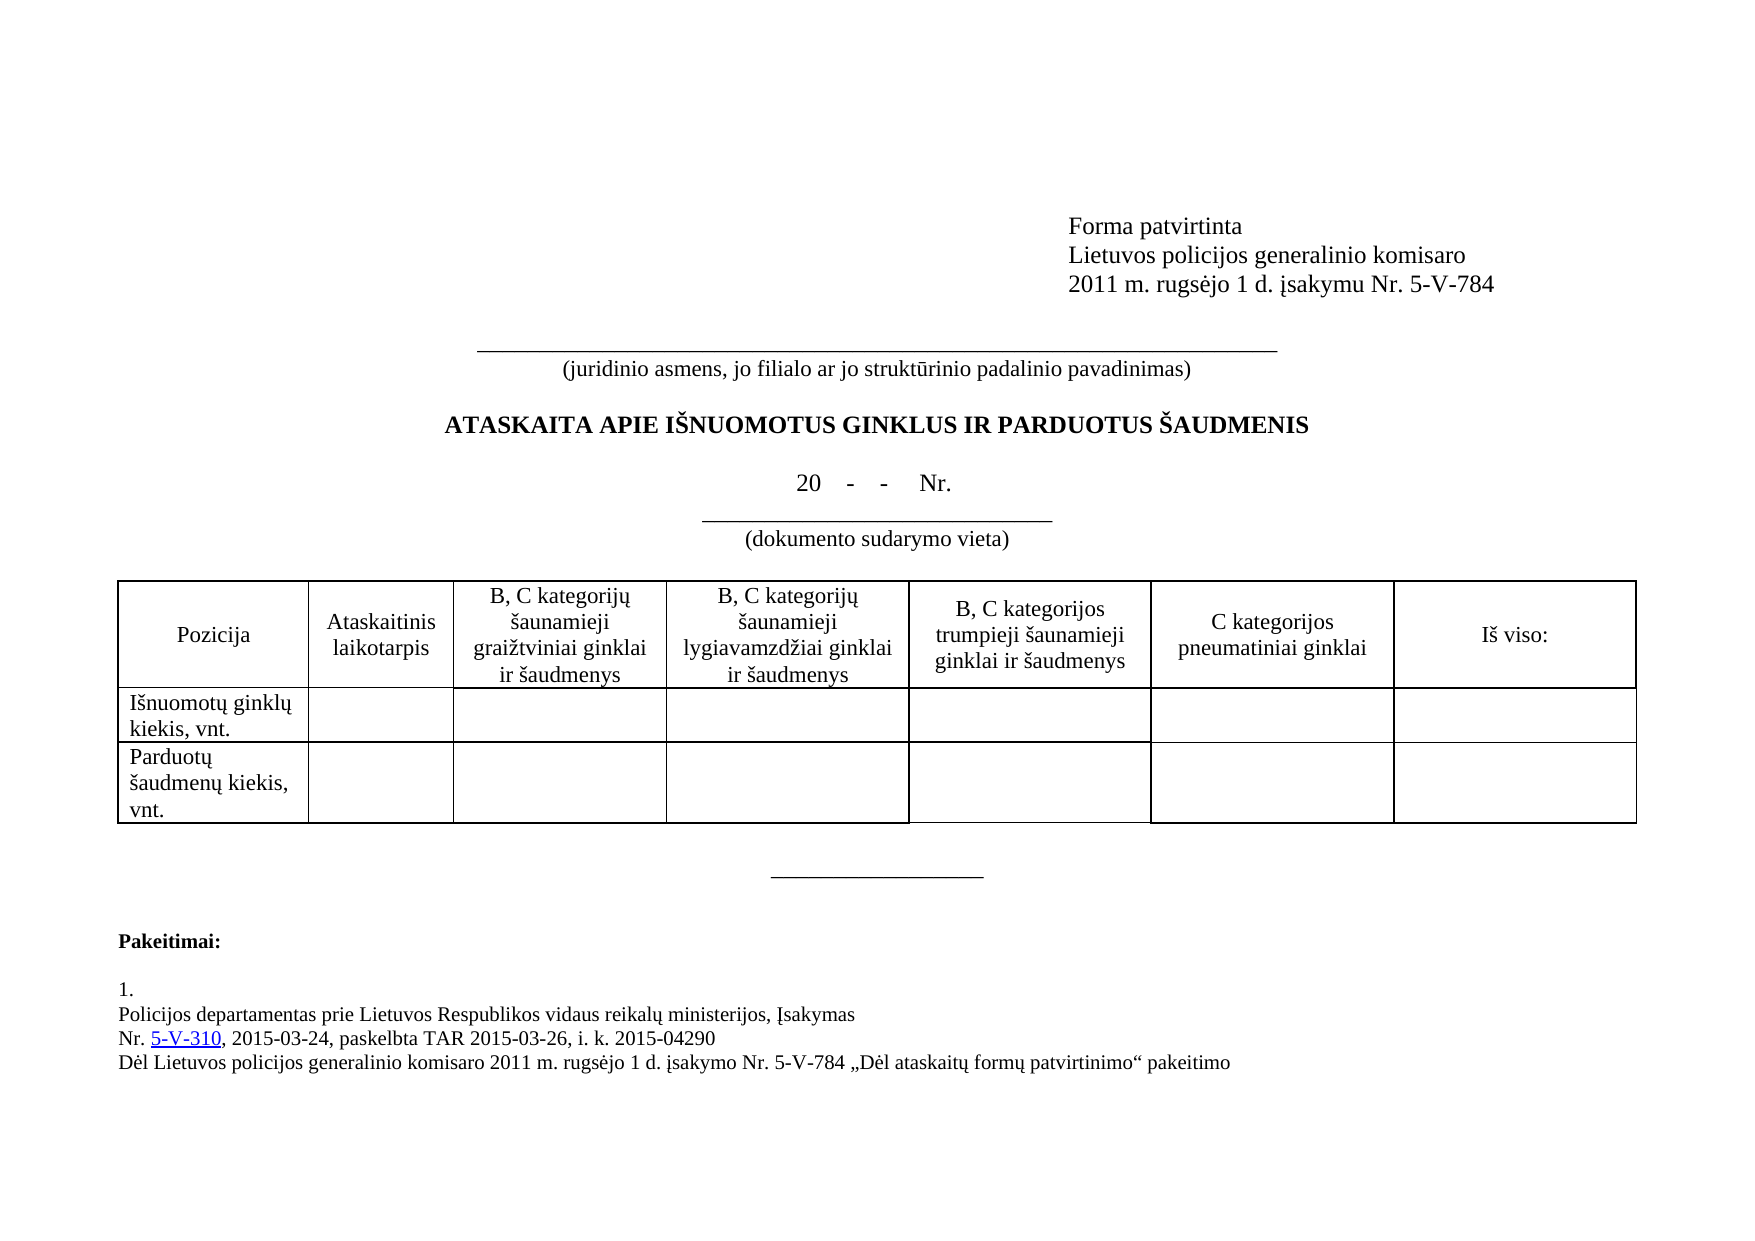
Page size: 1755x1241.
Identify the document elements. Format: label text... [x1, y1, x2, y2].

text Policijos departamentas prie Lietuvos Respublikos vidaus reikalų ministerijos, Įsakymas [118, 1001, 1636, 1026]
table_cell [910, 689, 1150, 741]
table_cell [910, 743, 1150, 822]
text Pakeitimai: [118, 929, 1636, 953]
table_header Pozicija [119, 582, 308, 687]
table_cell [309, 743, 453, 822]
table_cell [309, 688, 453, 741]
table_cell [454, 743, 666, 822]
text Dėl Lietuvos policijos generalinio komisaro 2011 m. rugsėjo 1 d. įsakymo Nr. 5-V-784 „Dėl ataskaitų formų patvirtinimo“ pakeitimo [118, 1049, 1636, 1074]
text (juridinio asmens, jo filialo ar jo struktūrinio padalinio pavadinimas) [118, 355, 1636, 381]
table_cell [1152, 689, 1393, 741]
text ____________________________ [118, 496, 1636, 525]
table_header Ataskaitinis laikotarpis [309, 582, 453, 687]
text ________________________________________________________________ [118, 326, 1636, 355]
text Lietuvos policijos generalinio komisaro [1068, 240, 1636, 269]
text 2011 m. rugsėjo 1 d. įsakymu Nr. 5-V-784 [1068, 269, 1636, 297]
table_cell Išnuomotų ginklų kiekis, vnt. [119, 688, 308, 741]
table_cell [1395, 689, 1636, 741]
table_cell Parduotų šaudmenų kiekis, vnt. [119, 743, 308, 822]
text 1. [118, 977, 1636, 1001]
text _________________ [118, 852, 1636, 881]
table_header Iš viso: [1395, 582, 1635, 687]
table_header B, C kategorijų šaunamieji graižtviniai ginklai ir šaudmenys [454, 582, 666, 687]
text 20 - - Nr. [118, 468, 1636, 496]
table_cell [454, 689, 666, 741]
table_header B, C kategorijų šaunamieji lygiavamzdžiai ginklai ir šaudmenys [667, 582, 908, 687]
table_cell [1395, 743, 1636, 822]
table_cell [667, 743, 908, 822]
table_cell [667, 689, 908, 741]
table_header C kategorijos pneumatiniai ginklai [1152, 582, 1393, 687]
text ATASKAITA APIE išnuomotus ginklus ir parduotus šaudmenis [118, 410, 1636, 439]
text Nr. 5-V-310, 2015-03-24, paskelbta TAR 2015-03-26, i. k. 2015-04290 [118, 1026, 1636, 1049]
text (dokumento sudarymo vieta) [118, 525, 1636, 551]
table_header B, C kategorijos trumpieji šaunamieji ginklai ir šaudmenys [910, 582, 1150, 687]
table_cell [1152, 743, 1393, 822]
text Forma patvirtinta [1068, 211, 1636, 240]
